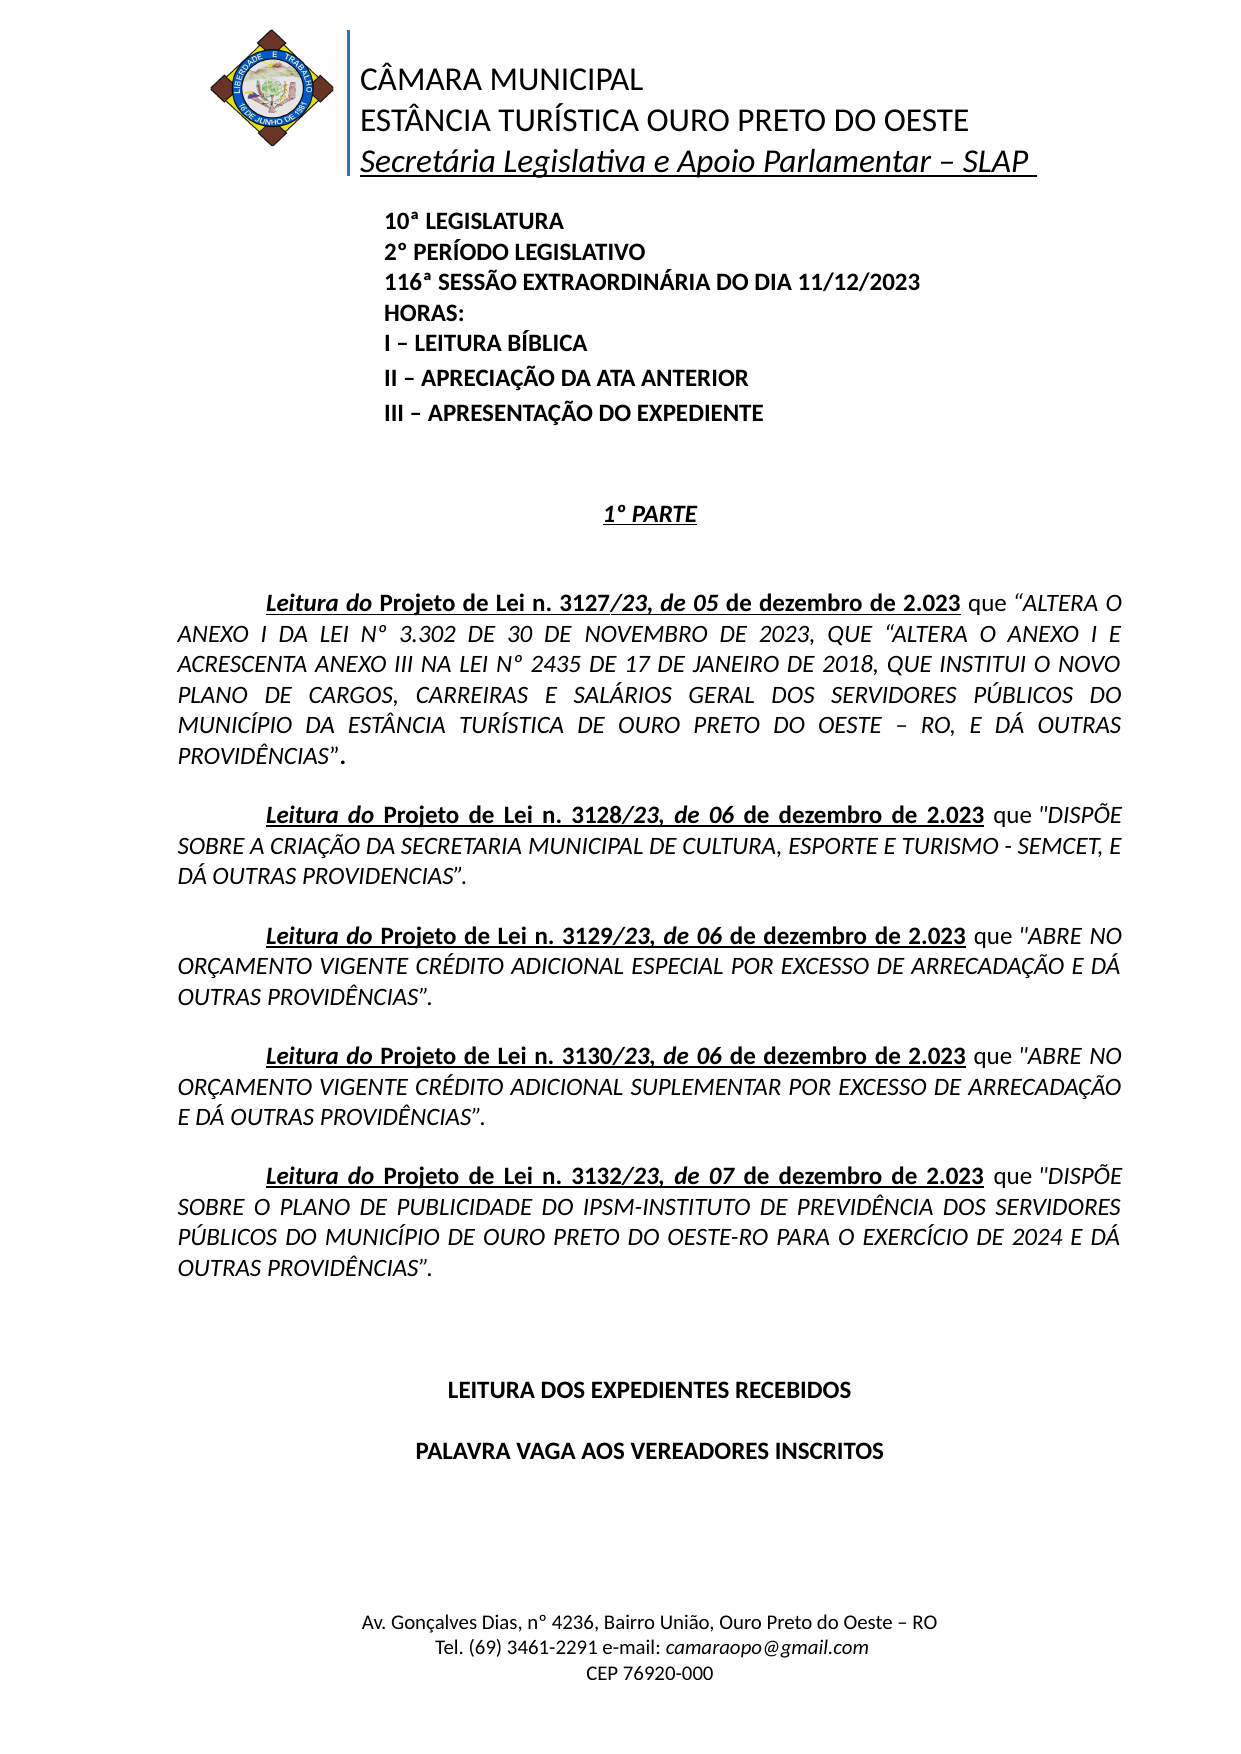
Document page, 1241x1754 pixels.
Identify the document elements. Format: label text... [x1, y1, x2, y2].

text 116ª SESSÃO EXTRAORDINÁRIA DO DIA 11/12/2023 [384, 266, 1122, 297]
text Leitura do Projeto de Lei n. 3130/23, de 06 de dezembro de 2.023 que "ABRE NO ORÇAMENTO VIGENTE CRÉDITO ADICIONAL SUPLEMENTAR POR EXCESSO DE ARRECADAÇÃO E DÁ OUTRAS PROVIDÊNCIAS”. [177, 1040, 1122, 1132]
text I – LEITURA BÍBLICA [384, 327, 1122, 358]
text 2º PERÍODO LEGISLATIVO [384, 236, 1122, 266]
text HORAS: [384, 297, 1122, 327]
text Leitura do Projeto de Lei n. 3132/23, de 07 de dezembro de 2.023 que "DISPÕE SOBRE O PLANO DE PUBLICIDADE DO IPSM-INSTITUTO DE PREVIDÊNCIA DOS SERVIDORES PÚBLICOS DO MUNICÍPIO DE OURO PRETO DO OESTE-RO PARA O EXERCÍCIO DE 2024 E DÁ OUTRAS PROVIDÊNCIAS”. [177, 1160, 1122, 1282]
text Leitura do Projeto de Lei n. 3128/23, de 06 de dezembro de 2.023 que "DISPÕE SOBRE A CRIAÇÃO DA SECRETARIA MUNICIPAL DE CULTURA, ESPORTE E TURISMO - SEMCET, E DÁ OUTRAS PROVIDENCIAS”. [177, 799, 1122, 891]
text II – APRECIAÇÃO DA ATA ANTERIOR [384, 362, 1122, 393]
text PALAVRA VAGA AOS VEREADORES INSCRITOS [177, 1435, 1122, 1466]
text Leitura do Projeto de Lei n. 3127/23, de 05 de dezembro de 2.023 que “ALTERA O ANEXO I DA LEI Nº 3.302 DE 30 DE NOVEMBRO DE 2023, QUE “ALTERA O ANEXO I E ACRESCENTA ANEXO III NA LEI Nº 2435 DE 17 DE JANEIRO DE 2018, QUE INSTITUI O NOVO PLANO DE CARGOS, CARREIRAS E SALÁRIOS GERAL DOS SERVIDORES PÚBLICOS DO MUNICÍPIO DA ESTÂNCIA TURÍSTICA DE OURO PRETO DO OESTE – RO, E DÁ OUTRAS PROVIDÊNCIAS”. [177, 588, 1122, 771]
text 1º PARTE [177, 498, 1122, 528]
text III – APRESENTAÇÃO DO EXPEDIENTE [384, 397, 1122, 428]
text Leitura do Projeto de Lei n. 3129/23, de 06 de dezembro de 2.023 que "ABRE NO ORÇAMENTO VIGENTE CRÉDITO ADICIONAL ESPECIAL POR EXCESSO DE ARRECADAÇÃO E DÁ OUTRAS PROVIDÊNCIAS”. [177, 920, 1122, 1011]
text LEITURA DOS EXPEDIENTES RECEBIDOS [177, 1374, 1122, 1404]
text 10ª LEGISLATURA [384, 205, 1122, 236]
